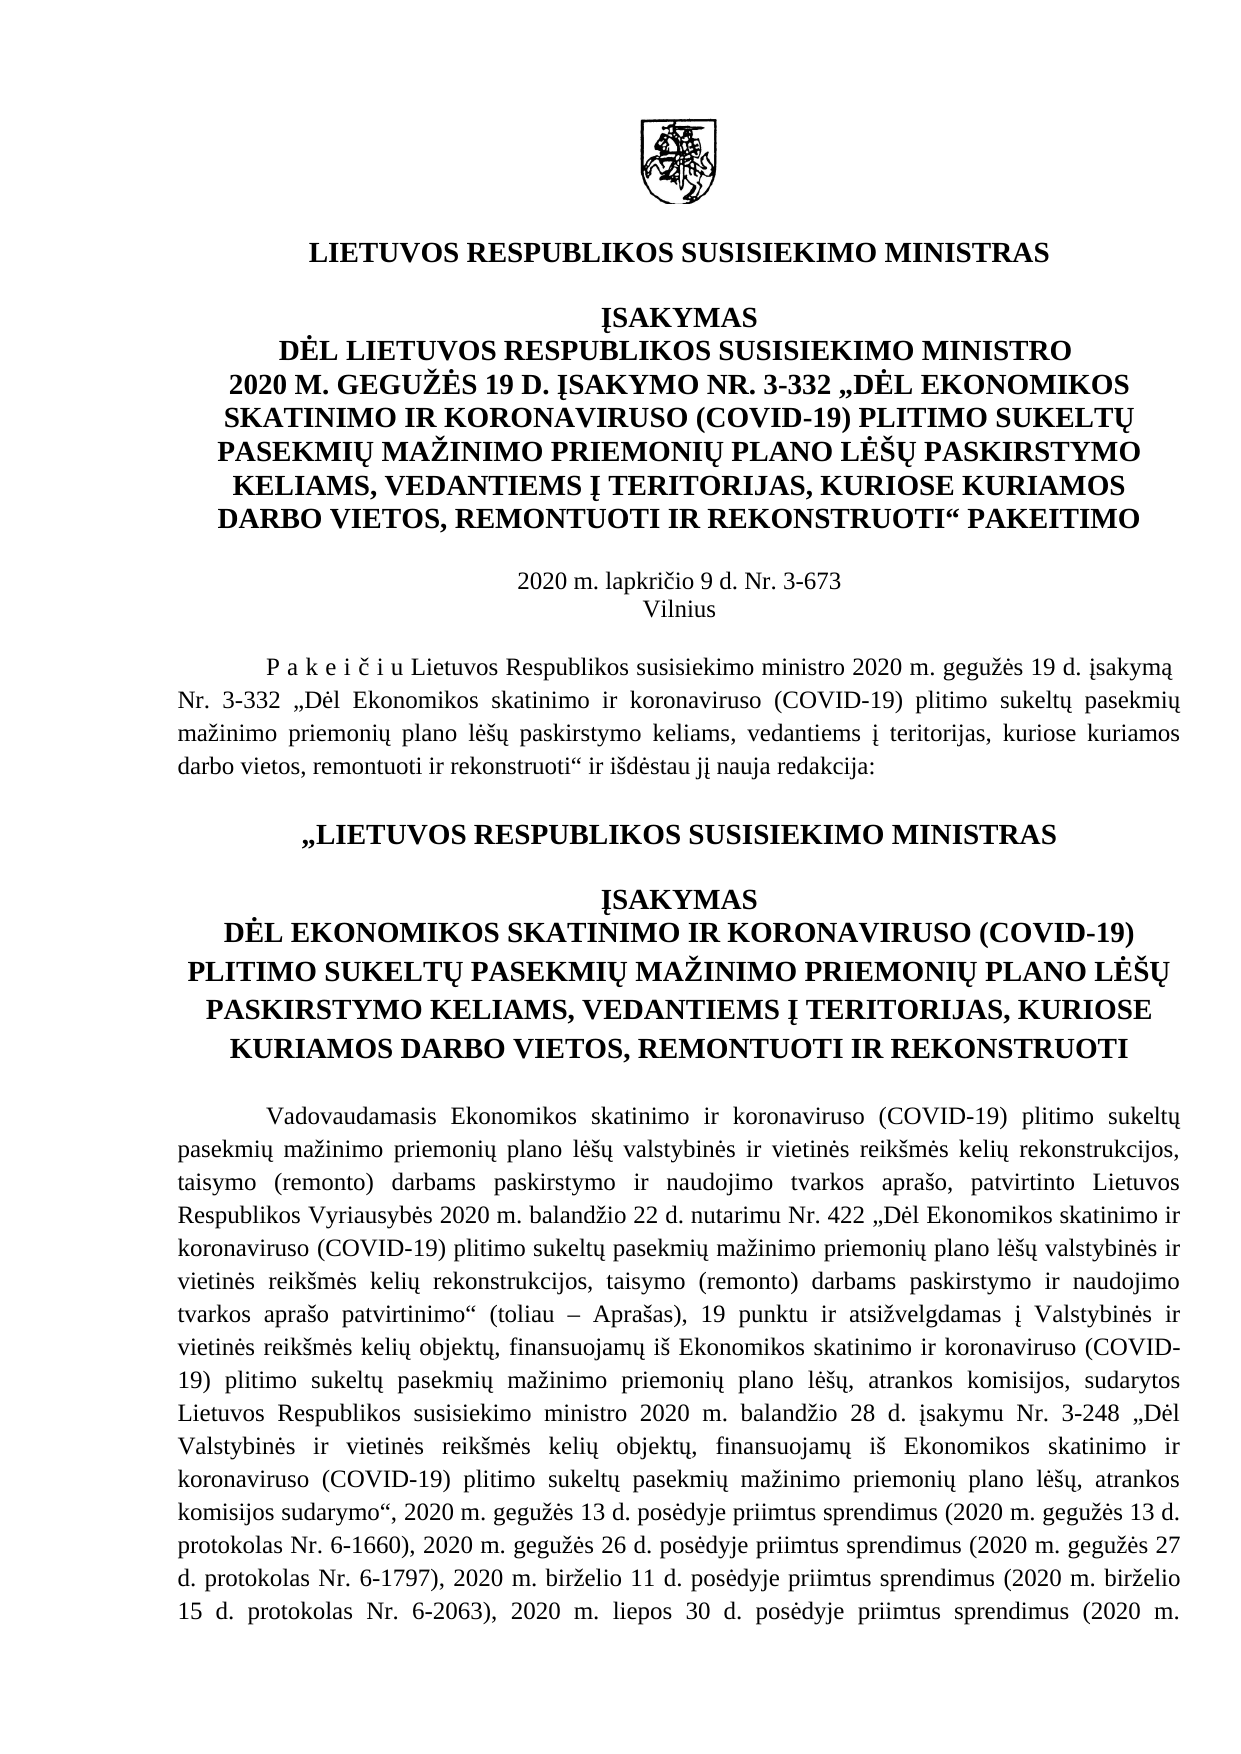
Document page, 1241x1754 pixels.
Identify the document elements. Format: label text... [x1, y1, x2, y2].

text „LIETUVOS RESPUBLIKOS SUSISIEKIMO MINISTRAS [177, 817, 1181, 851]
text Vilnius [177, 594, 1181, 623]
text ĮSAKYMAS [177, 882, 1181, 915]
text ĮSAKYMAS [177, 300, 1181, 333]
text DĖL EKONOMIKOS SKATINIMO IR KORONAVIRUSO (COVID-19) PLITIMO SUKELTŲ PASEKMIŲ MAŽINIMO PRIEMONIŲ PLANO LĖŠŲ PASKIRSTYMO KELIAMS, VEDANTIEMS Į TERITORIJAS, KURIOSE KURIAMOS DARBO VIETOS, REMONTUOTI IR REKONSTRUOTI [177, 915, 1181, 1064]
text 2020 m. lapkričio 9 d. Nr. 3-673 [177, 566, 1181, 594]
text 2020 M. GEGUŽĖS 19 D. ĮSAKYMO NR. 3-332 „DĖL EKONOMIKOS SKATINIMO IR KORONAVIRUSO (COVID-19) PLITIMO SUKELTŲ PASEKMIŲ MAŽINIMO PRIEMONIŲ PLANO LĖŠŲ PASKIRSTYMO KELIAMS, VEDANTIEMS Į TERITORIJAS, KURIOSE KURIAMOS DARBO VIETOS, REMONTUOTI IR REKONSTRUOTI“ PAKEITIMO [177, 367, 1181, 535]
text Vadovaudamasis Ekonomikos skatinimo ir koronaviruso (COVID-19) plitimo sukeltų pasekmių mažinimo priemonių plano lėšų valstybinės ir vietinės reikšmės kelių rekonstrukcijos, taisymo (remonto) darbams paskirstymo ir naudojimo tvarkos aprašo, patvirtinto Lietuvos Respublikos Vyriausybės 2020 m. balandžio 22 d. nutarimu Nr. 422 „Dėl Ekonomikos skatinimo ir koronaviruso (COVID-19) plitimo sukeltų pasekmių mažinimo priemonių plano lėšų valstybinės ir vietinės reikšmės kelių rekonstrukcijos, taisymo (remonto) darbams paskirstymo ir naudojimo tvarkos aprašo patvirtinimo“ (toliau – Aprašas), 19 punktu ir atsižvelgdamas į Valstybinės ir vietinės reikšmės kelių objektų, finansuojamų iš Ekonomikos skatinimo ir koronaviruso (COVID-19) plitimo sukeltų pasekmių mažinimo priemonių plano lėšų, atrankos komisijos, sudarytos Lietuvos Respublikos susisiekimo ministro 2020 m. balandžio 28 d. įsakymu Nr. 3-248 „Dėl Valstybinės ir vietinės reikšmės kelių objektų, finansuojamų iš Ekonomikos skatinimo ir koronaviruso (COVID-19) plitimo sukeltų pasekmių mažinimo priemonių plano lėšų, atrankos komisijos sudarymo“, 2020 m. gegužės 13 d. posėdyje priimtus sprendimus (2020 m. gegužės 13 d. protokolas Nr. 6-1660), 2020 m. gegužės 26 d. posėdyje priimtus sprendimus (2020 m. gegužės 27 d. protokolas Nr. 6-1797), 2020 m. birželio 11 d. posėdyje priimtus sprendimus (2020 m. birželio 15 d. protokolas Nr. 6-2063), 2020 m. liepos 30 d. posėdyje priimtus sprendimus (2020 m. [177, 1101, 1181, 1625]
text LIETUVOS RESPUBLIKOS SUSISIEKIMO MINISTRAS [177, 235, 1181, 269]
text DĖL LIETUVOS RESPUBLIKOS SUSISIEKIMO MINISTRO [177, 333, 1181, 367]
text P a k e i č i u Lietuvos Respublikos susisiekimo ministro 2020 m. gegužės 19 d. įsakymą Nr. 3-332 „Dėl Ekonomikos skatinimo ir koronaviruso (COVID-19) plitimo sukeltų pasekmių mažinimo priemonių plano lėšų paskirstymo keliams, vedantiems į teritorijas, kuriose kuriamos darbo vietos, remontuoti ir rekonstruoti“ ir išdėstau jį nauja redakcija: [177, 652, 1181, 780]
